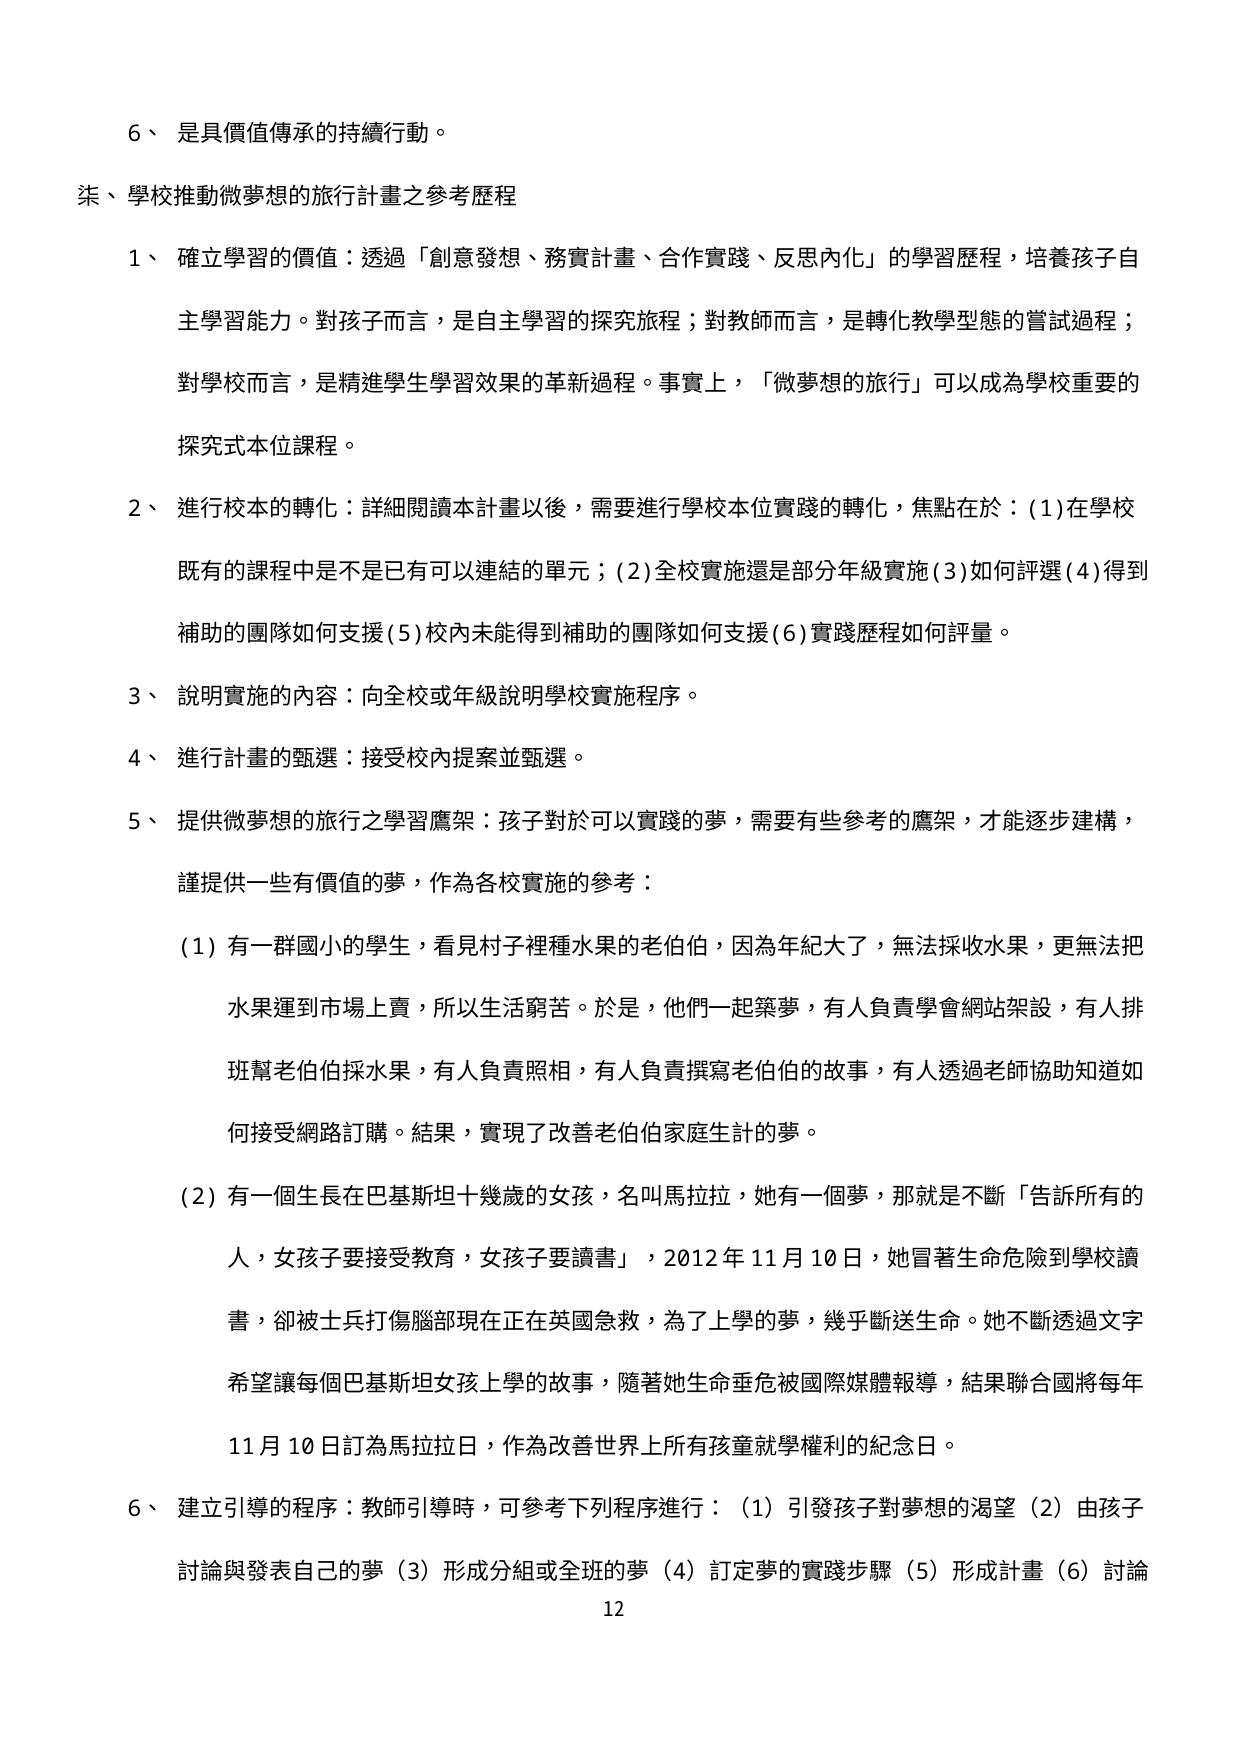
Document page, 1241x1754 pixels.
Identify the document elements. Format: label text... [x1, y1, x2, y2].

list 確立學習的價值：透過「創意發想、務實計畫、合作實踐、反思內化」的學習歷程，培養孩子自主學習能力。對孩子而言，是自主學習的探究旅程；對教師而言，是轉化教學型態的嘗試過程；對學校而言，是精進學生學習效果的革新過程。事實上，「微夢想的旅行」可以成為學校重要的探究式本位課程。 [127, 215, 1150, 465]
list 進行計畫的甄選：接受校內提案並甄選。 [127, 715, 1150, 778]
list 有一群國小的學生，看見村子裡種水果的老伯伯，因為年紀大了，無法採收水果，更無法把水果運到市場上賣，所以生活窮苦。於是，他們一起築夢，有人負責學會網站架設，有人排班幫老伯伯採水果，有人負責照相，有人負責撰寫老伯伯的故事，有人透過老師協助知道如何接受網路訂購。結果，實現了改善老伯伯家庭生計的夢。 [177, 903, 1150, 1153]
list 學校推動微夢想的旅行計畫之參考歷程 [77, 153, 1150, 215]
list 進行校本的轉化：詳細閱讀本計畫以後，需要進行學校本位實踐的轉化，焦點在於：(1)在學校既有的課程中是不是已有可以連結的單元；(2)全校實施還是部分年級實施(3)如何評選(4)得到補助的團隊如何支援(5)校內未能得到補助的團隊如何支援(6)實踐歷程如何評量。 [127, 465, 1150, 653]
list 提供微夢想的旅行之學習鷹架：孩子對於可以實踐的夢，需要有些參考的鷹架，才能逐步建構，謹提供一些有價值的夢，作為各校實施的參考： [127, 778, 1150, 903]
list 是具價值傳承的持續行動。 [127, 90, 1150, 153]
list 建立引導的程序：教師引導時，可參考下列程序進行：（1）引發孩子對夢想的渴望（2）由孩子討論與發表自己的夢（3）形成分組或全班的夢（4）訂定夢的實踐步驟（5）形成計畫（6）討論 [127, 1465, 1150, 1590]
list 說明實施的內容：向全校或年級說明學校實施程序。 [127, 653, 1150, 715]
list 有一個生長在巴基斯坦十幾歲的女孩，名叫馬拉拉，她有一個夢，那就是不斷「告訴所有的人，女孩子要接受教育，女孩子要讀書」，2012年11月10日，她冒著生命危險到學校讀書，卻被士兵打傷腦部現在正在英國急救，為了上學的夢，幾乎斷送生命。她不斷透過文字希望讓每個巴基斯坦女孩上學的故事，隨著她生命垂危被國際媒體報導，結果聯合國將每年11月10日訂為馬拉拉日，作為改善世界上所有孩童就學權利的紀念日。 [177, 1153, 1150, 1465]
